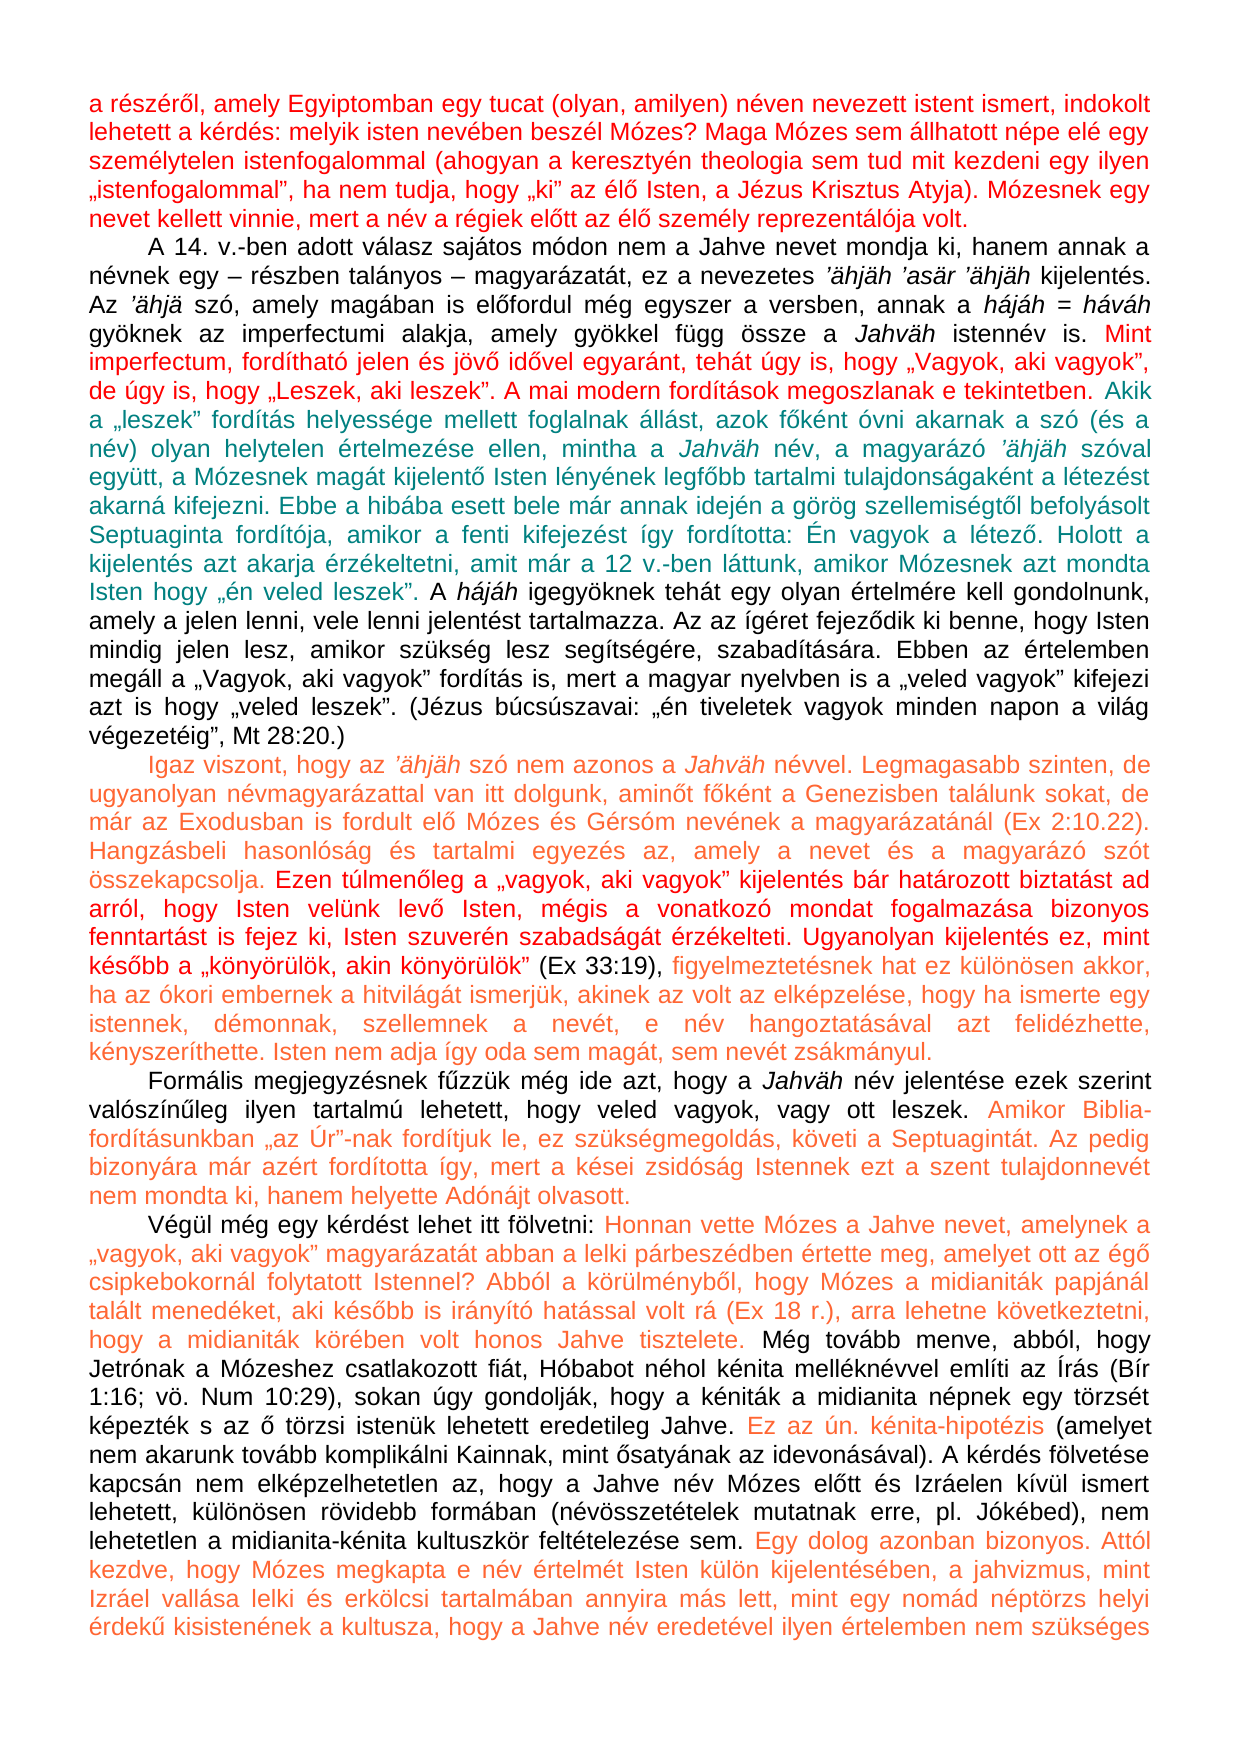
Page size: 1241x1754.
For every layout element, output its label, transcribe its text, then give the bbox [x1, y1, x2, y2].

text a részéről, amely Egyiptomban egy tucat (olyan, amilyen) néven nevezett istent ismert, indokolt lehetett a kérdés: melyik isten nevében beszél Mózes? Maga Mózes sem állhatott népe elé egy személytelen istenfogalommal (ahogyan a keresztyén theologia sem tud mit kezdeni egy ilyen „istenfogalommal”, ha nem tudja, hogy „ki” az élő Isten, a Jézus Krisztus Atyja). Mózesnek egy nevet kellett vinnie, mert a név a régiek előtt az élő személy reprezentálója volt. [88, 88, 1152, 232]
text Formális megjegyzésnek fűzzük még ide azt, hogy a Jahväh név jelentése ezek szerint valószínűleg ilyen tartalmú lehetett, hogy veled vagyok, vagy ott leszek. Amikor Biblia-fordításunkban „az Úr”-nak fordítjuk le, ez szükségmegoldás, követi a Septuagintát. Az pedig bizonyára már azért fordította így, mert a kései zsidóság Istennek ezt a szent tulajdonnevét nem mondta ki, hanem helyette Adónájt olvasott. [88, 1066, 1152, 1210]
text A 14. v.-ben adott válasz sajátos módon nem a Jahve nevet mondja ki, hanem annak a névnek egy – részben talányos – magyarázatát, ez a nevezetes ’ähjäh ’asär ’ähjäh kijelentés. Az ’ähjä szó, amely magában is előfordul még egyszer a versben, annak a hájáh = háváh gyöknek az imperfectumi alakja, amely gyökkel függ össze a Jahväh istennév is. Mint imperfectum, fordítható jelen és jövő idővel egyaránt, tehát úgy is, hogy „Vagyok, aki vagyok”, de úgy is, hogy „Leszek, aki leszek”. A mai modern fordítások megoszlanak e tekintetben. Akik a „leszek” fordítás helyessége mellett foglalnak állást, azok főként óvni akarnak a szó (és a név) olyan helytelen értelmezése ellen, mintha a Jahväh név, a magyarázó ’ähjäh szóval együtt, a Mózesnek magát kijelentő Isten lényének legfőbb tartalmi tulajdonságaként a létezést akarná kifejezni. Ebbe a hibába esett bele már annak idején a görög szellemiségtől befolyásolt Septuaginta fordítója, amikor a fenti kifejezést így fordította: Én vagyok a létező. Holott a kijelentés azt akarja érzékeltetni, amit már a 12 v.-ben láttunk, amikor Mózesnek azt mondta Isten hogy „én veled leszek”. A hájáh igegyöknek tehát egy olyan értelmére kell gondolnunk, amely a jelen lenni, vele lenni jelentést tartalmazza. Az az ígéret fejeződik ki benne, hogy Isten mindig jelen lesz, amikor szükség lesz segítségére, szabadítására. Ebben az értelemben megáll a „Vagyok, aki vagyok” fordítás is, mert a magyar nyelvben is a „veled vagyok” kifejezi azt is hogy „veled leszek”. (Jézus búcsúszavai: „én tiveletek vagyok minden napon a világ végezetéig”, Mt 28:20.) [88, 232, 1152, 750]
text Végül még egy kérdést lehet itt fölvetni: Honnan vette Mózes a Jahve nevet, amelynek a „vagyok, aki vagyok” magyarázatát abban a lelki párbeszédben értette meg, amelyet ott az égő csipkebokornál folytatott Istennel? Abból a körülményből, hogy Mózes a midianiták papjánál talált menedéket, aki később is irányító hatással volt rá (Ex 18 r.), arra lehetne következtetni, hogy a midianiták körében volt honos Jahve tisztelete. Még tovább menve, abból, hogy Jetrónak a Mózeshez csatlakozott fiát, Hóbabot néhol kénita melléknévvel említi az Írás (Bír 1:16; vö. Num 10:29), sokan úgy gondolják, hogy a kéniták a midianita népnek egy törzsét képezték s az ő törzsi istenük lehetett eredetileg Jahve. Ez az ún. kénita-hipotézis (amelyet nem akarunk tovább komplikálni Kainnak, mint ősatyának az idevonásával). A kérdés fölvetése kapcsán nem elképzelhetetlen az, hogy a Jahve név Mózes előtt és Izráelen kívül ismert lehetett, különösen rövidebb formában (névösszetételek mutatnak erre, pl. Jókébed), nem lehetetlen a midianita-kénita kultuszkör feltételezése sem. Egy dolog azonban bizonyos. Attól kezdve, hogy Mózes megkapta e név értelmét Isten külön kijelentésében, a jahvizmus, mint Izráel vallása lelki és erkölcsi tartalmában annyira más lett, mint egy nomád néptörzs helyi érdekű kisistenének a kultusza, hogy a Jahve név eredetével ilyen értelemben nem szükséges [88, 1210, 1152, 1641]
text Igaz viszont, hogy az ’ähjäh szó nem azonos a Jahväh névvel. Legmagasabb szinten, de ugyanolyan névmagyarázattal van itt dolgunk, aminőt főként a Genezisben találunk sokat, de már az Exodusban is fordult elő Mózes és Gérsóm nevének a magyarázatánál (Ex 2:10.22). Hangzásbeli hasonlóság és tartalmi egyezés az, amely a nevet és a magyarázó szót összekapcsolja. Ezen túlmenőleg a „vagyok, aki vagyok” kijelentés bár határozott biztatást ad arról, hogy Isten velünk levő Isten, mégis a vonatkozó mondat fogalmazása bizonyos fenntartást is fejez ki, Isten szuverén szabadságát érzékelteti. Ugyanolyan kijelentés ez, mint később a „könyörülök, akin könyörülök” (Ex 33:19), figyelmeztetésnek hat ez különösen akkor, ha az ókori embernek a hitvilágát ismerjük, akinek az volt az elképzelése, hogy ha ismerte egy istennek, démonnak, szellemnek a nevét, e név hangoztatásával azt felidézhette, kényszeríthette. Isten nem adja így oda sem magát, sem nevét zsákmányul. [88, 750, 1152, 1066]
